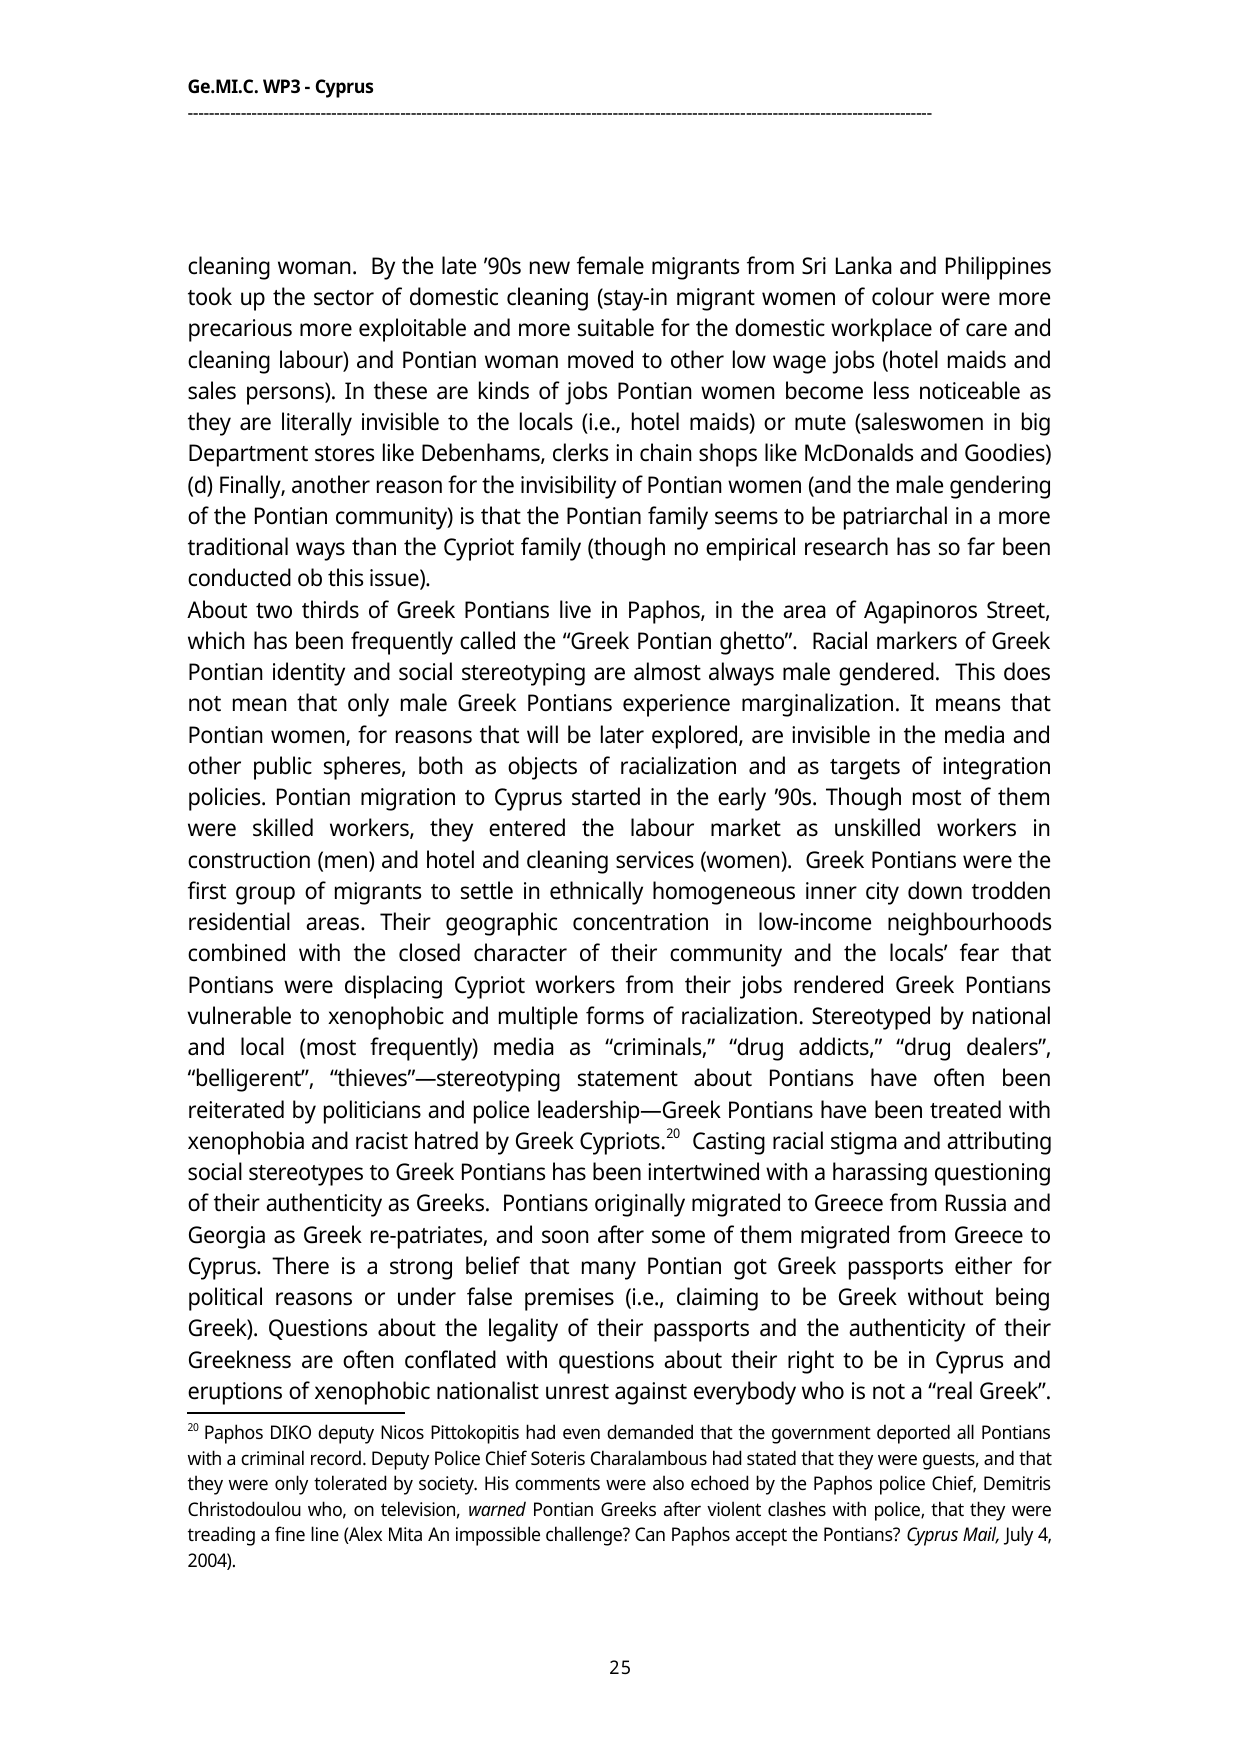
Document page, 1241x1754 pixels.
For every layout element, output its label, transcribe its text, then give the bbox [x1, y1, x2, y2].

text cleaning woman. By the late ’90s new female migrants from Sri Lanka and Philippines took up the sector of domestic cleaning (stay-in migrant women of colour were more precarious more exploitable and more suitable for the domestic workplace of care and cleaning labour) and Pontian woman moved to other low wage jobs (hotel maids and sales persons). In these are kinds of jobs Pontian women become less noticeable as they are literally invisible to the locals (i.e., hotel maids) or mute (saleswomen in big Department stores like Debenhams, clerks in chain shops like McDonalds and Goodies) (d) Finally, another reason for the invisibility of Pontian women (and the male gendering of the Pontian community) is that the Pontian family seems to be patriarchal in a more traditional ways than the Cypriot family (though no empirical research has so far been conducted ob this issue). [187, 250, 1053, 593]
text About two thirds of Greek Pontians live in Paphos, in the area of Agapinoros Street, which has been frequently called the “Greek Pontian ghetto”. Racial markers of Greek Pontian identity and social stereotyping are almost always male gendered. This does not mean that only male Greek Pontians experience marginalization. It means that Pontian women, for reasons that will be later explored, are invisible in the media and other public spheres, both as objects of racialization and as targets of integration policies. Pontian migration to Cyprus started in the early ’90s. Though most of them were skilled workers, they entered the labour market as unskilled workers in construction (men) and hotel and cleaning services (women). Greek Pontians were the first group of migrants to settle in ethnically homogeneous inner city down trodden residential areas. Their geographic concentration in low-income neighbourhoods combined with the closed character of their community and the locals’ fear that Pontians were displacing Cypriot workers from their jobs rendered Greek Pontians vulnerable to xenophobic and multiple forms of racialization. Stereotyped by national and local (most frequently) media as “criminals,” “drug addicts,” “drug dealers”, “belligerent”, “thieves”—stereotyping statement about Pontians have often been reiterated by politicians and police leadership—Greek Pontians have been treated with xenophobia and racist hatred by Greek Cypriots. Casting racial stigma and attributing social stereotypes to Greek Pontians has been intertwined with a harassing questioning of their authenticity as Greeks. Pontians originally migrated to Greece from Russia and Georgia as Greek re-patriates, and soon after some of them migrated from Greece to Cyprus. There is a strong belief that many Pontian got Greek passports either for political reasons or under false premises (i.e., claiming to be Greek without being Greek). Questions about the legality of their passports and the authenticity of their Greekness are often conflated with questions about their right to be in Cyprus and eruptions of xenophobic nationalist unrest against everybody who is not a “real Greek”. [187, 593, 1053, 1406]
text Paphos DIKO deputy Nicos Pittokopitis had even demanded that the government deported all Pontians with a criminal record. Deputy Police Chief Soteris Charalambous had stated that they were guests, and that they were only tolerated by society. His comments were also echoed by the Paphos police Chief, Demitris Christodoulou who, on television, warned Pontian Greeks after violent clashes with police, that they were treading a fine line (Alex Mita An impossible challenge? Can Paphos accept the Pontians? Cyprus Mail, July 4, 2004). [187, 1419, 1053, 1573]
